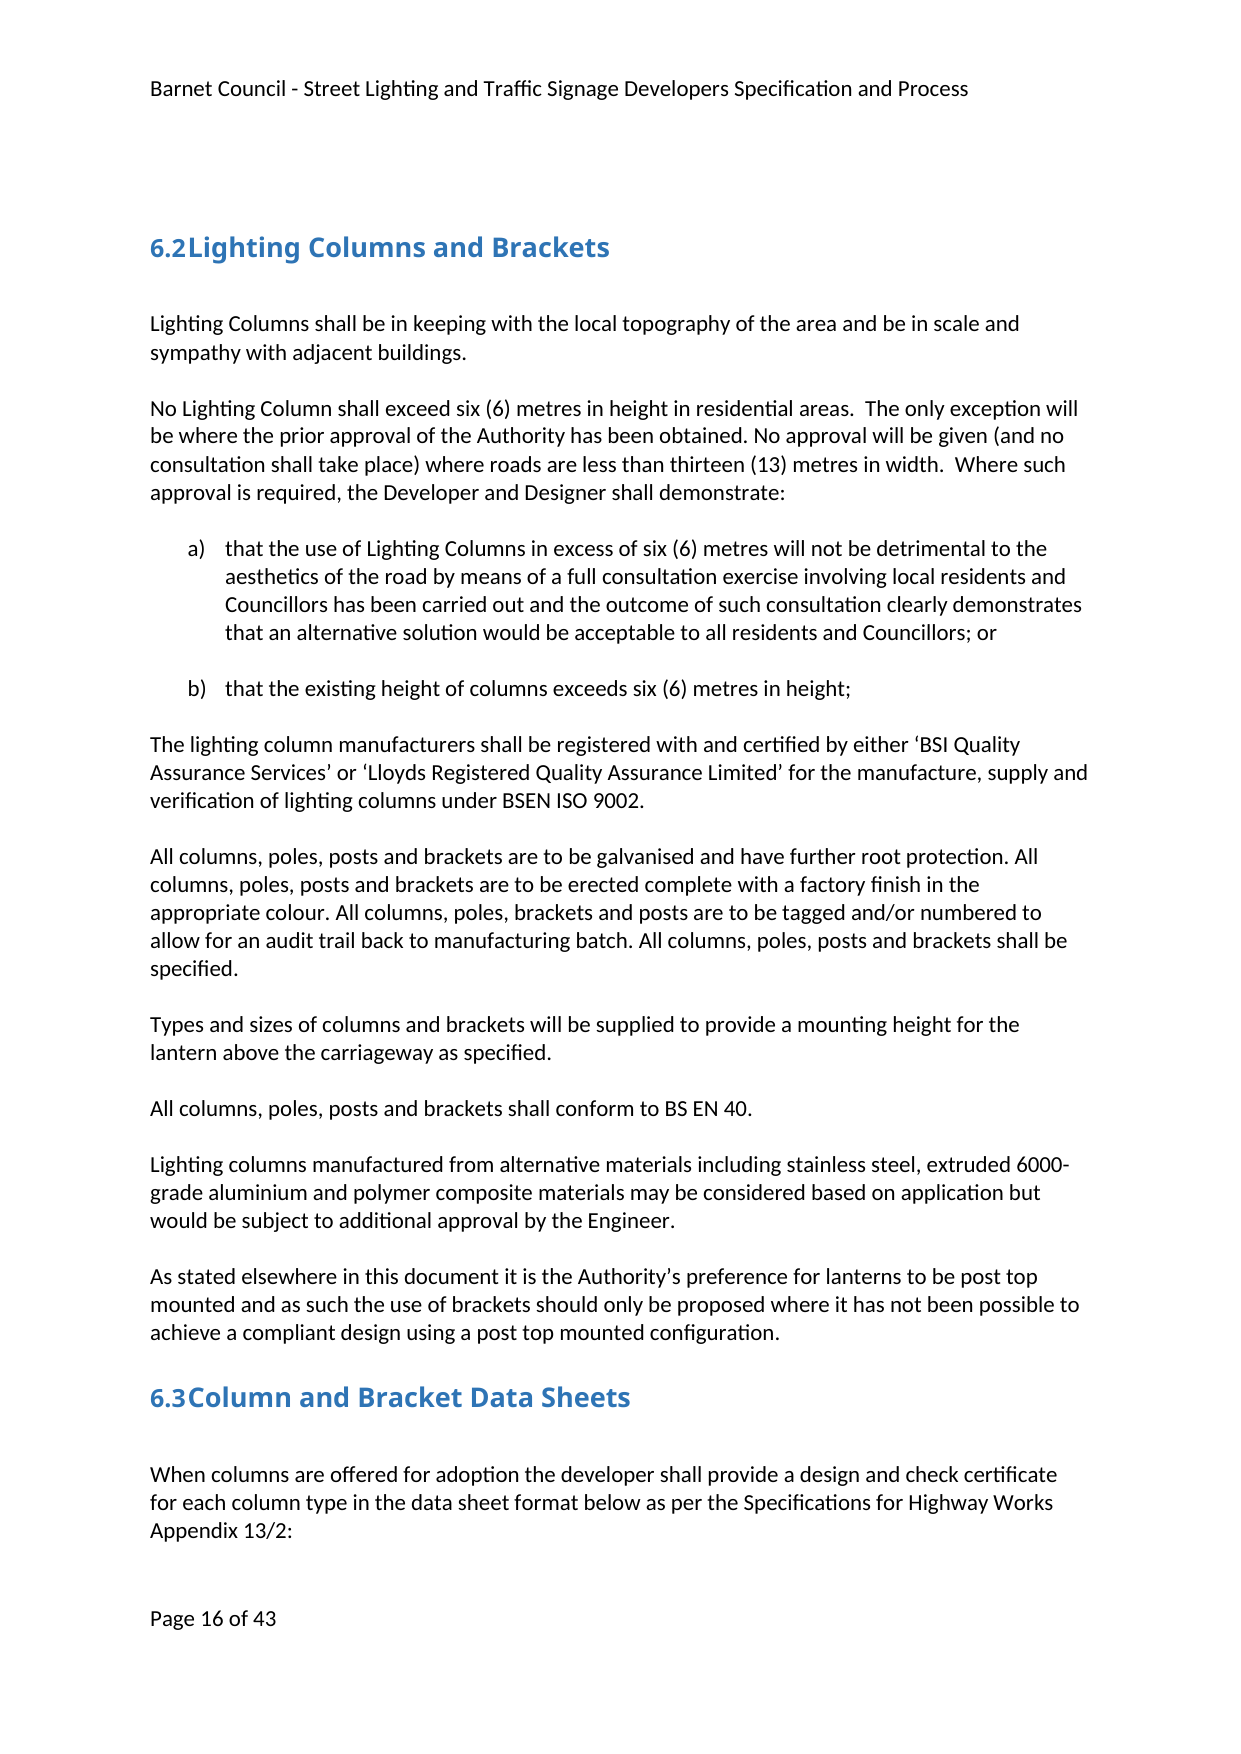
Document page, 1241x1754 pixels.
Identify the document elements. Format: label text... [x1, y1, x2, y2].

text Types and sizes of columns and brackets will be supplied to provide a mounting height for the lantern above the carriageway as specified. [150, 1010, 1090, 1066]
text As stated elsewhere in this document it is the Authority’s preference for lanterns to be post top mounted and as such the use of brackets should only be proposed where it has not been possible to achieve a compliant design using a post top mounted configuration. [150, 1262, 1090, 1346]
text No Lighting Column shall exceed six (6) metres in height in residential areas. The only exception will be where the prior approval of the Authority has been obtained. No approval will be given (and no consultation shall take place) where roads are less than thirteen (13) metres in width. Where such approval is required, the Developer and Designer shall demonstrate: [150, 394, 1090, 506]
list that the use of Lighting Columns in excess of six (6) metres will not be detrimental to the aesthetics of the road by means of a full consultation exercise involving local residents and Councillors has been carried out and the outcome of such consultation clearly demonstrates that an alternative solution would be acceptable to all residents and Councillors; or [187, 534, 1090, 646]
text When columns are offered for adoption the developer shall provide a design and check certificate for each column type in the data sheet format below as per the Specifications for Highway Works Appendix 13/2: [150, 1460, 1090, 1544]
text All columns, poles, posts and brackets are to be galvanised and have further root protection. All columns, poles, posts and brackets are to be erected complete with a factory finish in the appropriate colour. All columns, poles, brackets and posts are to be tagged and/or numbered to allow for an audit trail back to manufacturing batch. All columns, poles, posts and brackets shall be specified. [150, 842, 1090, 982]
text Lighting Columns shall be in keeping with the local topography of the area and be in scale and sympathy with adjacent buildings. [150, 309, 1090, 366]
list that the existing height of columns exceeds six (6) metres in height; [187, 674, 1090, 702]
subtitle Column and Bracket Data Sheets [150, 1378, 1090, 1415]
text The lighting column manufacturers shall be registered with and certified by either ‘BSI Quality Assurance Services’ or ‘Lloyds Registered Quality Assurance Limited’ for the manufacture, supply and verification of lighting columns under BSEN ISO 9002. [150, 730, 1090, 814]
text Lighting columns manufactured from alternative materials including stainless steel, extruded 6000-grade aluminium and polymer composite materials may be considered based on application but would be subject to additional approval by the Engineer. [150, 1150, 1090, 1234]
subtitle Lighting Columns and Brackets [150, 228, 1090, 265]
text All columns, poles, posts and brackets shall conform to BS EN 40. [150, 1094, 1090, 1122]
